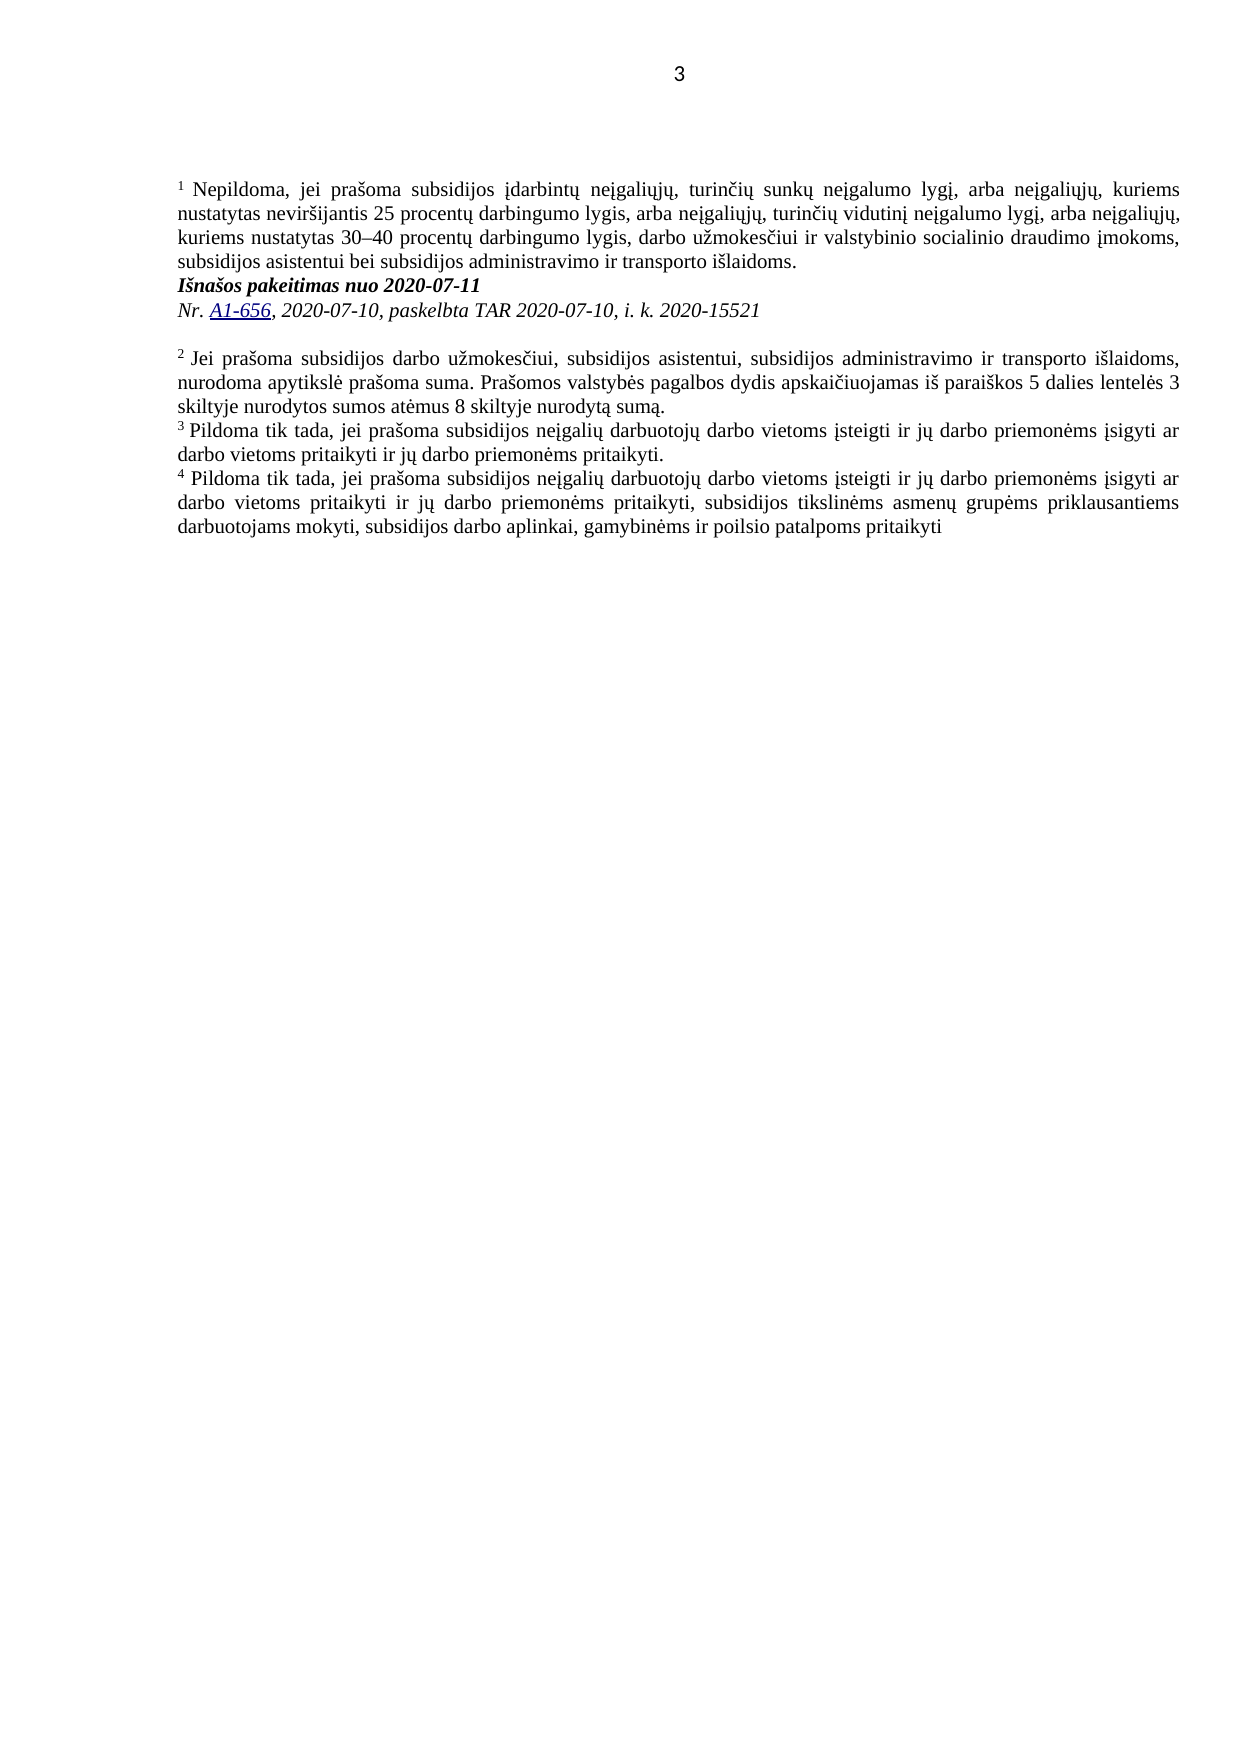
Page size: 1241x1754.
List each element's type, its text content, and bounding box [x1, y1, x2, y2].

text 2 Jei prašoma subsidijos darbo užmokesčiui, subsidijos asistentui, subsidijos administravimo ir transporto išlaidoms, nurodoma apytikslė prašoma suma. Prašomos valstybės pagalbos dydis apskaičiuojamas iš paraiškos 5 dalies lentelės 3 skiltyje nurodytos sumos atėmus 8 skiltyje nurodytą sumą. [177, 346, 1181, 418]
text 1 Nepildoma, jei prašoma subsidijos įdarbintų neįgaliųjų, turinčių sunkų neįgalumo lygį, arba neįgaliųjų, kuriems nustatytas neviršijantis 25 procentų darbingumo lygis, arba neįgaliųjų, turinčių vidutinį neįgalumo lygį, arba neįgaliųjų, kuriems nustatytas 30–40 procentų darbingumo lygis, darbo užmokesčiui ir valstybinio socialinio draudimo įmokoms, subsidijos asistentui bei subsidijos administravimo ir transporto išlaidoms. [177, 177, 1181, 273]
text Nr. A1-656, 2020-07-10, paskelbta TAR 2020-07-10, i. k. 2020-15521 [177, 297, 1181, 322]
text Išnašos pakeitimas nuo 2020-07-11 [177, 273, 1181, 297]
text 4 Pildoma tik tada, jei prašoma subsidijos neįgalių darbuotojų darbo vietoms įsteigti ir jų darbo priemonėms įsigyti ar darbo vietoms pritaikyti ir jų darbo priemonėms pritaikyti, subsidijos tikslinėms asmenų grupėms priklausantiems darbuotojams mokyti, subsidijos darbo aplinkai, gamybinėms ir poilsio patalpoms pritaikyti [177, 466, 1181, 538]
text 3 Pildoma tik tada, jei prašoma subsidijos neįgalių darbuotojų darbo vietoms įsteigti ir jų darbo priemonėms įsigyti ar darbo vietoms pritaikyti ir jų darbo priemonėms pritaikyti. [177, 418, 1181, 466]
